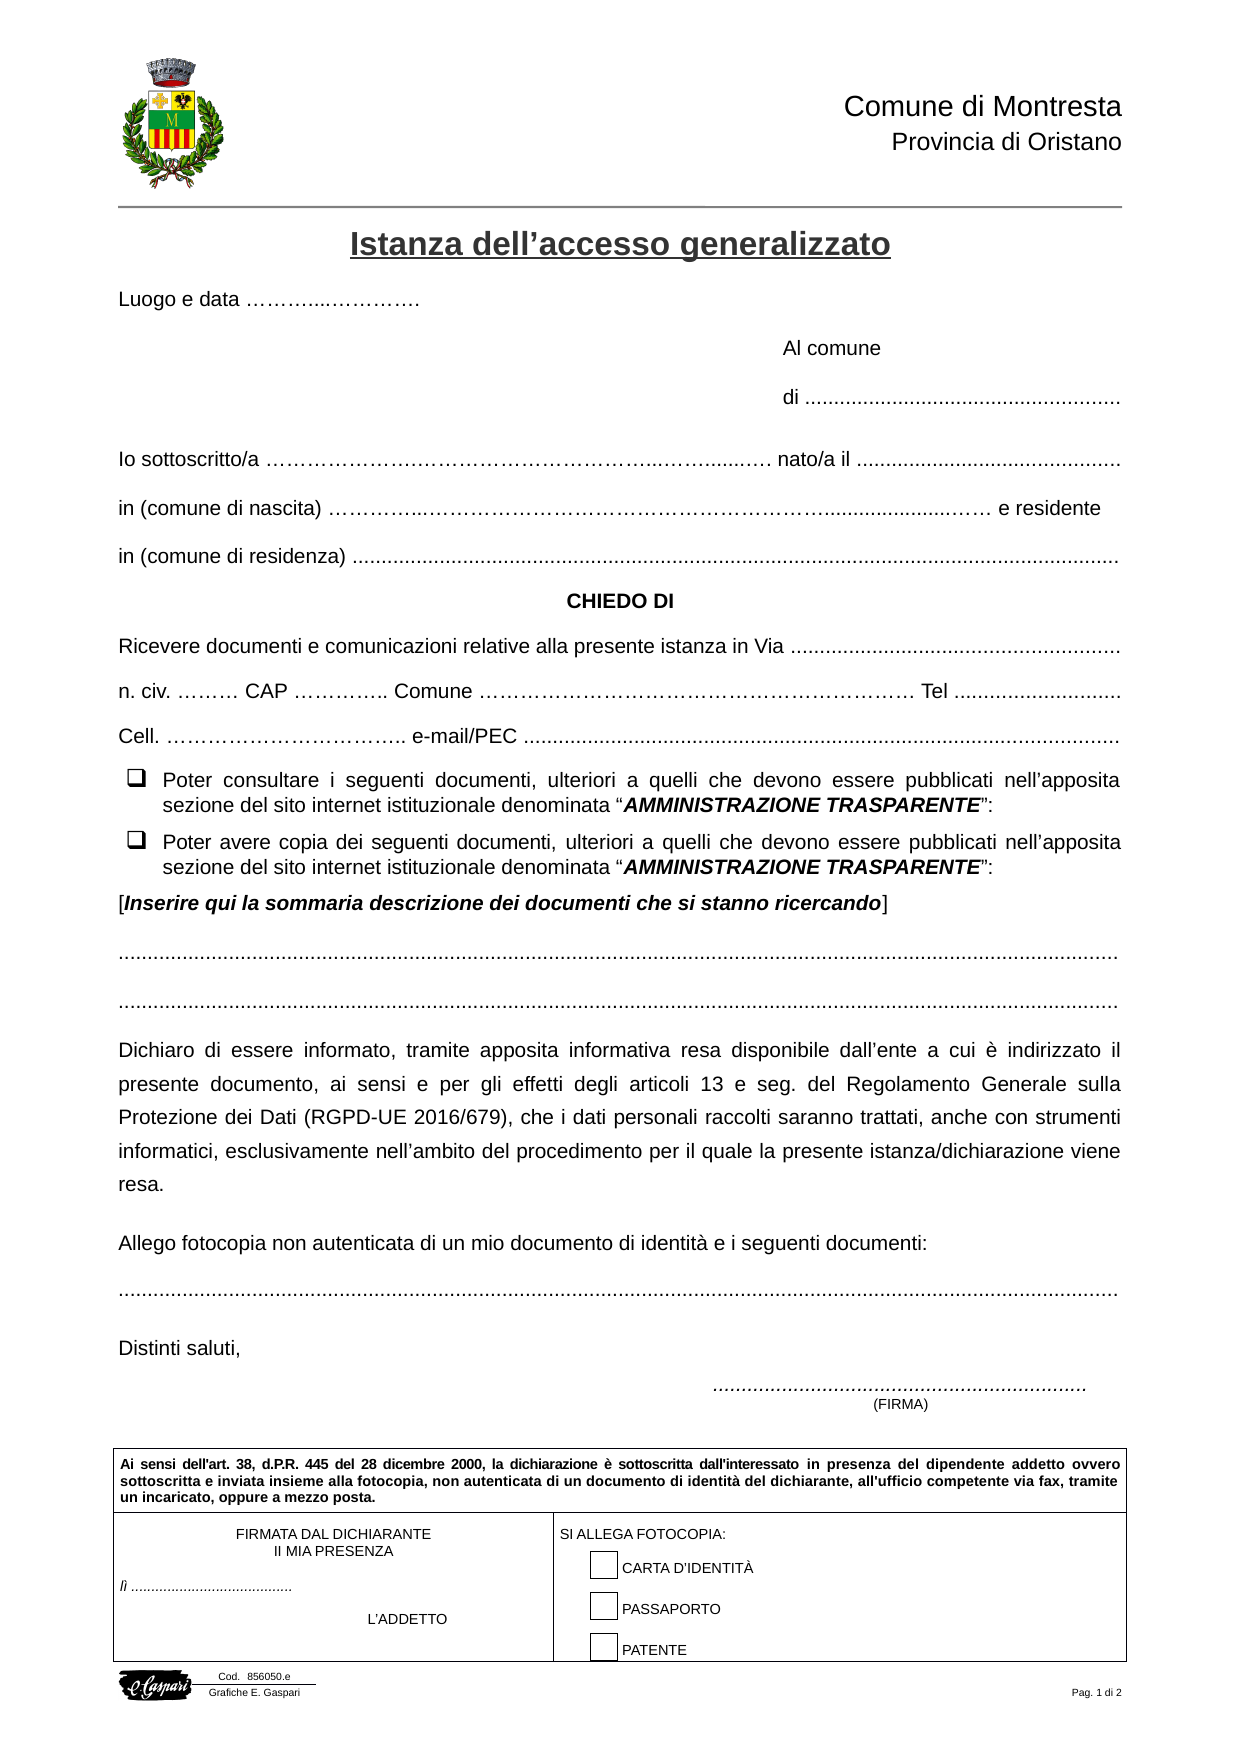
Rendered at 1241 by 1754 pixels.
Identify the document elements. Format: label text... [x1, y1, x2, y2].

table_cell FIRMATA DAL DICHIARANTE II MIA PRESENZA lì ........................................ L’ADDETTO [114, 1513, 553, 1661]
table_cell SI ALLEGA FOTOCOPIA: CARTA D’IDENTITÀ PASSAPORTO PATENTE [554, 1513, 1126, 1661]
text Dichiaro di essere informato, tramite apposita informativa resa disponibile dall’ente a cui è indirizzato il presente documento, ai sensi e per gli effetti degli articoli 13 e seg. del Regolamento Generale sulla Protezione dei Dati (RGPD-UE 2016/679), che i dati personali raccolti saranno trattati, anche con strumenti informatici, esclusivamente nell’ambito del procedimento per il quale la presente istanza/dichiarazione viene resa. [118, 1038, 1122, 1196]
text ................................................................. [679, 1372, 1122, 1396]
list Poter avere copia dei seguenti documenti, ulteriori a quelli che devono essere pubblicati nell’apposita sezione del sito internet istituzionale denominata “AMMINISTRAZIONE TRASPARENTE”: [125, 830, 1122, 879]
subtitle Istanza dell’accesso generalizzato [118, 224, 1122, 262]
list Poter consultare i seguenti documenti, ulteriori a quelli che devono essere pubblicati nell’apposita sezione del sito internet istituzionale denominata “AMMINISTRAZIONE TRASPARENTE”: [125, 768, 1122, 817]
text Allego fotocopia non autenticata di un mio documento di identità e i seguenti documenti: [118, 1231, 1122, 1255]
text Cell. …………………………….. e-mail/PEC [118, 723, 1122, 747]
text Luogo e data ………....…………. [118, 287, 1122, 311]
text di [783, 385, 1122, 409]
picture [118, 1669, 192, 1701]
text Comune di Montresta [224, 89, 1122, 122]
text Al comune [783, 336, 1122, 360]
text Io sottoscritto/a ………………….……………………………...…….......…. nato/a il [118, 446, 1122, 470]
text (FIRMA) [679, 1396, 1122, 1413]
text Provincia di Oristano [224, 127, 1122, 156]
text Distinti saluti, [118, 1335, 1122, 1359]
table_header Ai sensi dell'art. 38, d.P.R. 445 del 28 dicembre 2000, la dichiarazione è sottoscritta dall'interessato in presenza del dipendente addetto ovvero sottoscritta e inviata insieme alla fotocopia, non autenticata di un documento di identità del dichiarante, all'ufficio competente via fax, tramite un incaricato, oppure a mezzo posta. [114, 1449, 1126, 1512]
picture [122, 58, 224, 189]
text CHIEDO DI [118, 589, 1122, 613]
text [Inserire qui la sommaria descrizione dei documenti che si stanno ricercando] [118, 891, 1122, 915]
text in (comune di nascita) …………...…………………………………………………......................…… e residente [118, 495, 1122, 519]
text n. civ. ……… CAP ………….. Comune ……………………………………………………… Tel [118, 679, 1122, 703]
text in (comune di residenza) [118, 544, 1122, 568]
text Ricevere documenti e comunicazioni relative alla presente istanza in Via [118, 634, 1122, 658]
